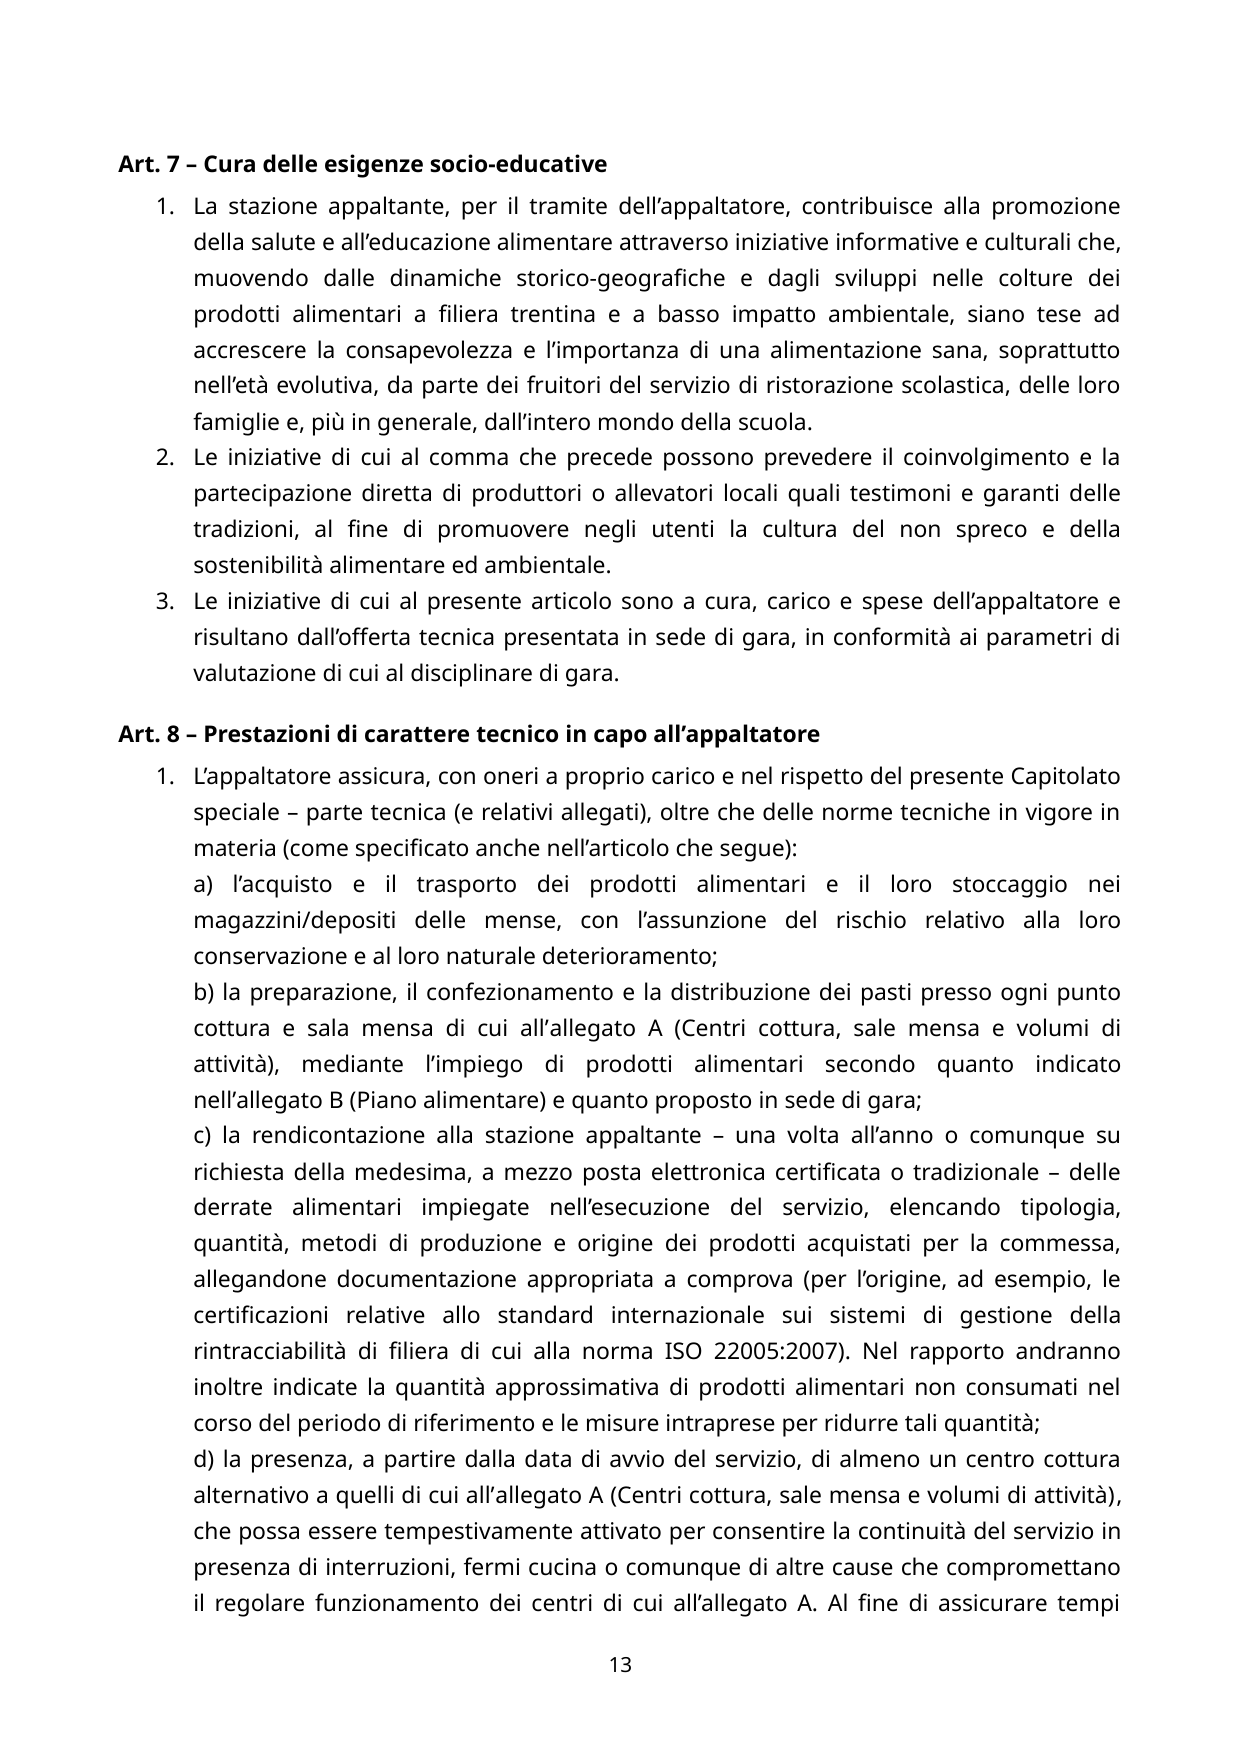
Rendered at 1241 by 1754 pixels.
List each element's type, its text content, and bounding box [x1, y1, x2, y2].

list Le iniziative di cui al comma che precede possono prevedere il coinvolgimento e la partecipazione diretta di produttori o allevatori locali quali testimoni e garanti delle tradizioni, al fine di promuovere negli utenti la cultura del non spreco e della sostenibilità alimentare ed ambientale. [156, 441, 1122, 580]
list La stazione appaltante, per il tramite dell’appaltatore, contribuisce alla promozione della salute e all’educazione alimentare attraverso iniziative informative e culturali che, muovendo dalle dinamiche storico-geografiche e dagli sviluppi nelle colture dei prodotti alimentari a filiera trentina e a basso impatto ambientale, siano tese ad accrescere la consapevolezza e l’importanza di una alimentazione sana, soprattutto nell’età evolutiva, da parte dei fruitori del servizio di ristorazione scolastica, delle loro famiglie e, più in generale, dall’intero mondo della scuola. [156, 190, 1122, 437]
list a) l’acquisto e il trasporto dei prodotti alimentari e il loro stoccaggio nei magazzini/depositi delle mense, con l’assunzione del rischio relativo alla loro conservazione e al loro naturale deterioramento; [156, 868, 1122, 971]
subtitle Art. 7 – Cura delle esigenze socio-educative [118, 148, 1122, 179]
list b) la preparazione, il confezionamento e la distribuzione dei pasti presso ogni punto cottura e sala mensa di cui all’allegato A (Centri cottura, sale mensa e volumi di attività), mediante l’impiego di prodotti alimentari secondo quanto indicato nell’allegato B (Piano alimentare) e quanto proposto in sede di gara; [156, 976, 1122, 1115]
list d) la presenza, a partire dalla data di avvio del servizio, di almeno un centro cottura alternativo a quelli di cui all’allegato A (Centri cottura, sale mensa e volumi di attività), che possa essere tempestivamente attivato per consentire la continuità del servizio in presenza di interruzioni, fermi cucina o comunque di altre cause che compromettano il regolare funzionamento dei centri di cui all’allegato A. Al fine di assicurare tempi [156, 1443, 1122, 1618]
list L’appaltatore assicura, con oneri a proprio carico e nel rispetto del presente Capitolato speciale – parte tecnica (e relativi allegati), oltre che delle norme tecniche in vigore in materia (come specificato anche nell’articolo che segue): [156, 760, 1122, 863]
subtitle Art. 8 – Prestazioni di carattere tecnico in capo all’appaltatore [118, 718, 1122, 749]
list c) la rendicontazione alla stazione appaltante – una volta all’anno o comunque su richiesta della medesima, a mezzo posta elettronica certificata o tradizionale – delle derrate alimentari impiegate nell’esecuzione del servizio, elencando tipologia, quantità, metodi di produzione e origine dei prodotti acquistati per la commessa, allegandone documentazione appropriata a comprova (per l’origine, ad esempio, le certificazioni relative allo standard internazionale sui sistemi di gestione della rintracciabilità di filiera di cui alla norma ISO 22005:2007). Nel rapporto andranno inoltre indicate la quantità approssimativa di prodotti alimentari non consumati nel corso del periodo di riferimento e le misure intraprese per ridurre tali quantità; [156, 1119, 1122, 1438]
list Le iniziative di cui al presente articolo sono a cura, carico e spese dell’appaltatore e risultano dall’offerta tecnica presentata in sede di gara, in conformità ai parametri di valutazione di cui al disciplinare di gara. [156, 585, 1122, 688]
